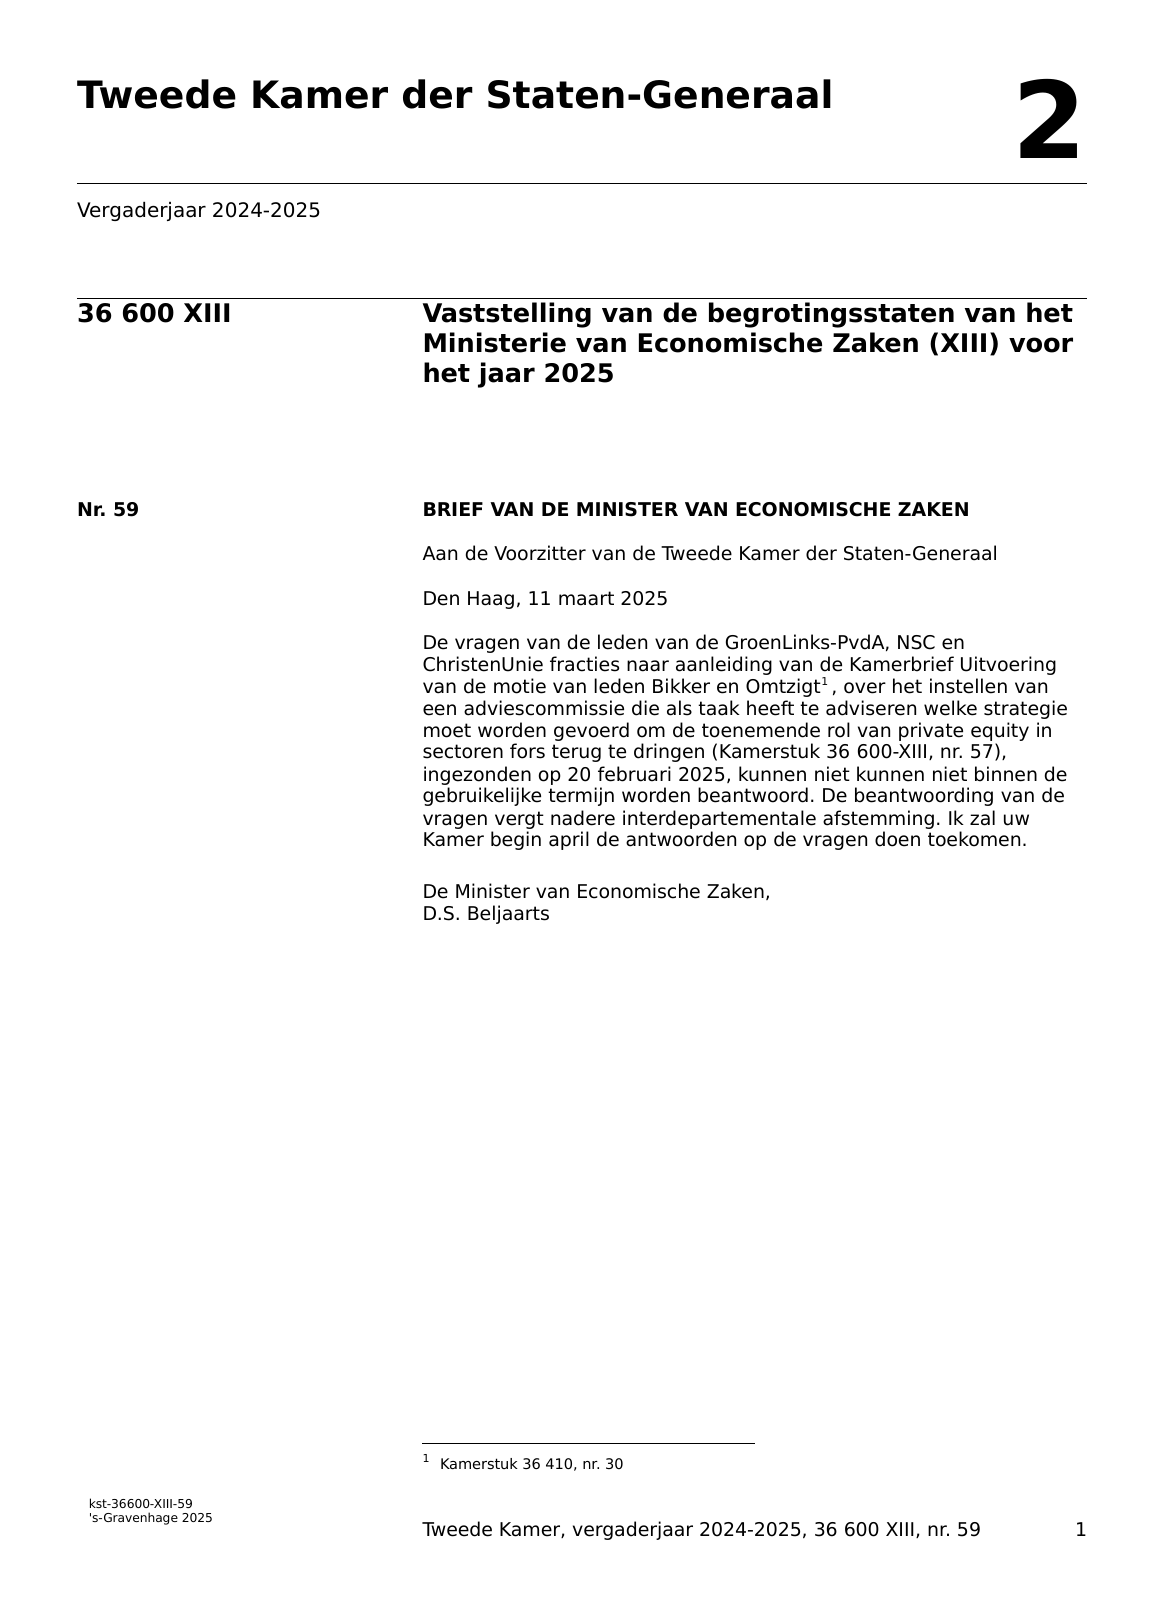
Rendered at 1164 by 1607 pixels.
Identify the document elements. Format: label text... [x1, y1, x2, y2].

table_cell Vergaderjaar 2024-2025 [77, 184, 1087, 298]
text Den Haag, 11 maart 2025 [422, 587, 1087, 609]
text De vragen van de leden van de GroenLinks-PvdA, NSC en ChristenUnie fracties naar aanleiding van de Kamerbrief Uitvoering van de motie van leden Bikker en Omtzigt, over het instellen van een adviescommissie die als taak heeft te adviseren welke strategie moet worden gevoerd om de toenemende rol van private equity in sectoren fors terug te dringen (Kamerstuk 36 600-XIII, nr. 57), ingezonden op 20 februari 2025, kunnen niet kunnen niet binnen de gebruikelijke termijn worden beantwoord. De beantwoording van de vragen vergt nadere interdepartementale afstemming. Ik zal uw Kamer begin april de antwoorden op de vragen doen toekomen. [422, 632, 1087, 851]
text Kamerstuk 36 410, nr. 30 [422, 1452, 1087, 1474]
table_header 2 [886, 59, 1087, 183]
table_header Tweede Kamer der Staten-Generaal [77, 59, 886, 183]
subtitle Nr. 59 BRIEF VAN DE MINISTER VAN ECONOMISCHE ZAKEN [77, 499, 1087, 521]
subtitle 36 600 XIII Vaststelling van de begrotingsstaten van het Ministerie van Economische Zaken (XIII) voor het jaar 2025 [77, 299, 1087, 388]
text De Minister van Economische Zaken, D.S. Beljaarts [422, 881, 1087, 925]
text Aan de Voorzitter van de Tweede Kamer der Staten-Generaal [422, 543, 1087, 565]
text 's-Gravenhage 2025 [88, 1511, 323, 1525]
text kst-36600-XIII-59 [88, 1497, 323, 1511]
